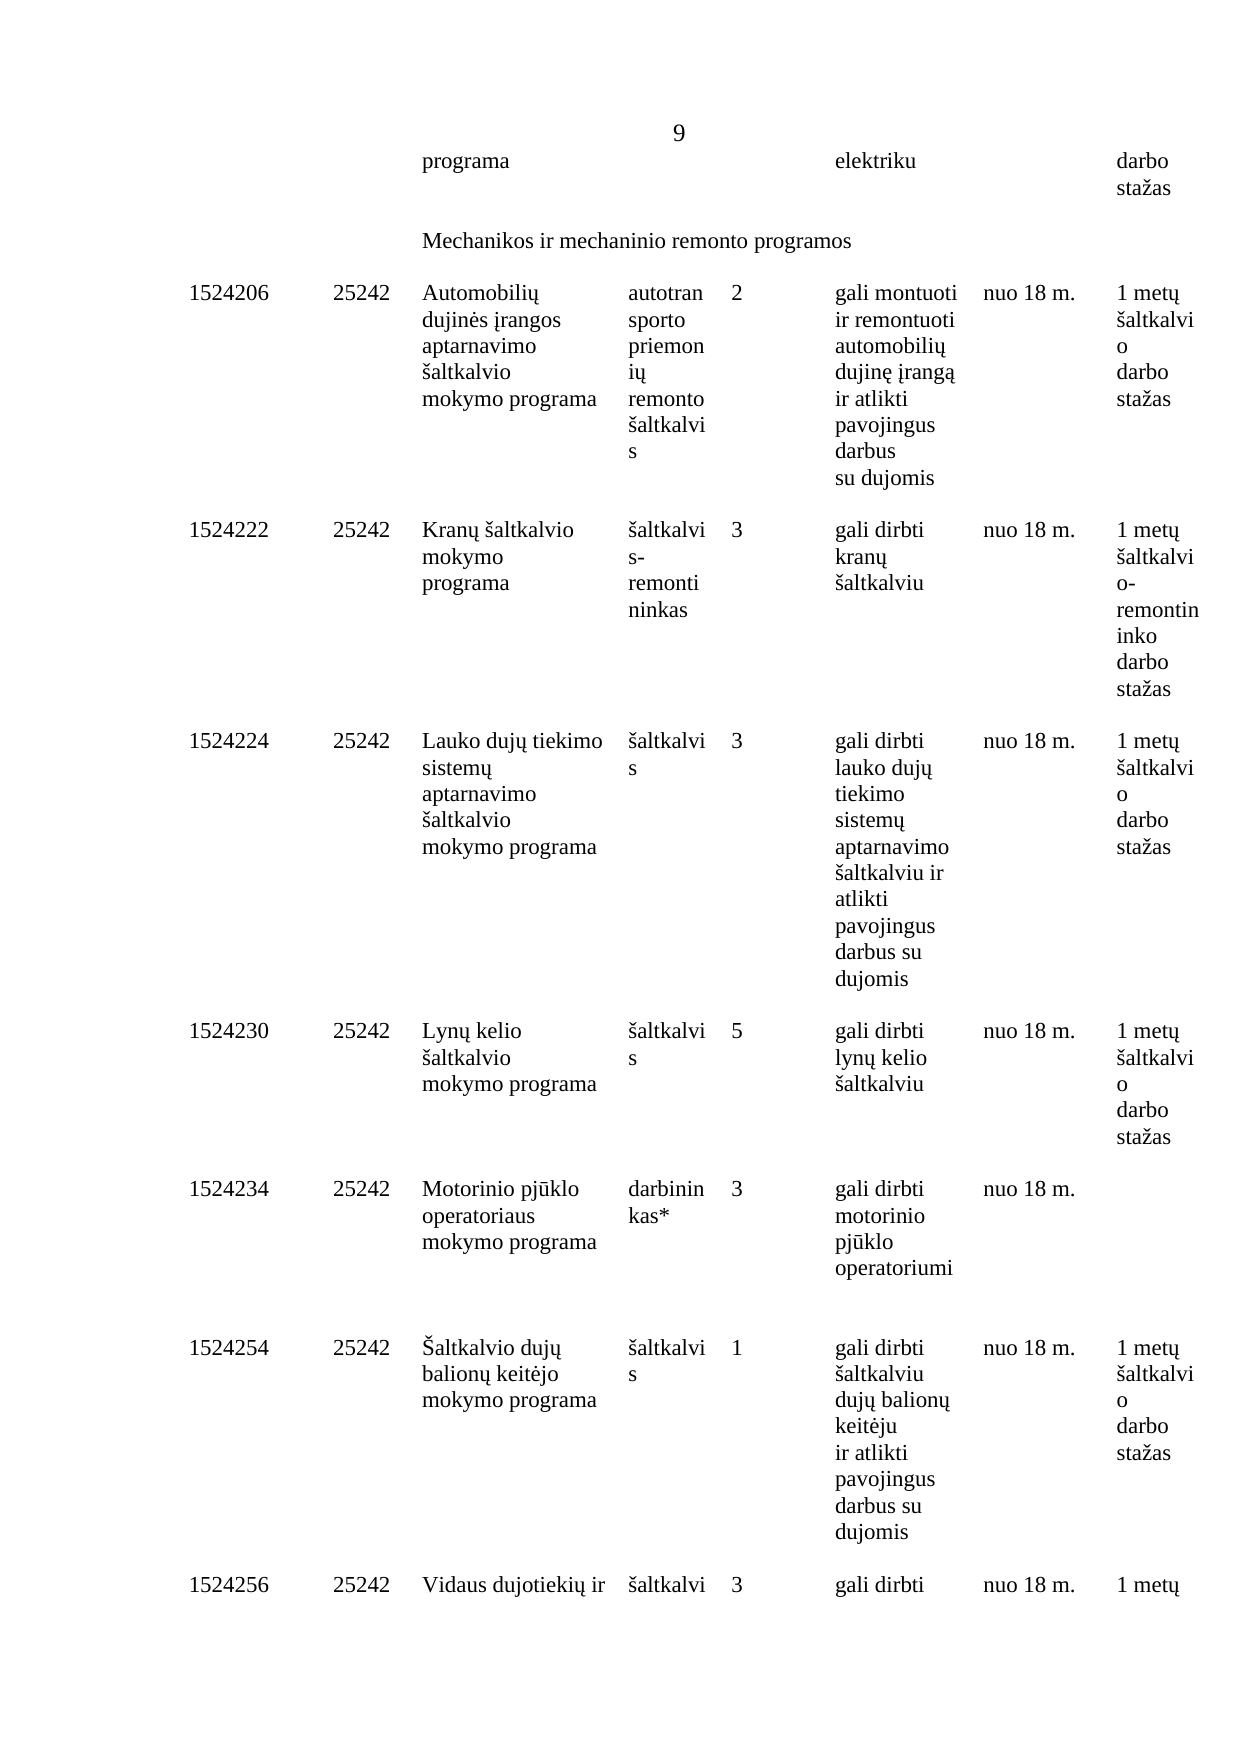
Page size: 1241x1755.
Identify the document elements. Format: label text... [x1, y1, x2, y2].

table_cell [824, 596, 972, 622]
table_cell [1217, 306, 1223, 411]
table_cell [1224, 1334, 1240, 1386]
table_cell [1105, 1307, 1217, 1333]
table_cell 5 [720, 1017, 823, 1096]
table_cell [177, 1281, 322, 1307]
table_cell [824, 1096, 972, 1149]
table_cell [1217, 464, 1223, 490]
table_cell [177, 464, 322, 490]
table_cell [824, 1307, 972, 1333]
table_cell 25242 [322, 279, 411, 306]
table_cell [720, 1096, 823, 1149]
table_cell [824, 253, 972, 279]
table_cell [411, 701, 617, 727]
table_cell [972, 200, 1105, 227]
table_cell [617, 1096, 720, 1149]
table_cell [1105, 701, 1217, 727]
table_cell [720, 464, 823, 490]
table_cell [1217, 174, 1223, 200]
table_cell 3 [720, 1175, 823, 1281]
table_cell Lauko dujų tiekimo sistemų aptarnavimo šaltkalvio mokymo programa [411, 728, 617, 991]
table_cell [177, 490, 322, 517]
table_cell [824, 174, 972, 200]
table_cell [617, 1281, 720, 1307]
table_cell [617, 174, 720, 200]
table_cell Šaltkalvio dujų balionų keitėjo mokymo programa [411, 1334, 617, 1544]
table_cell [720, 306, 823, 411]
table_cell [322, 1386, 411, 1544]
table_cell Automobilių dujinės įrangos aptarnavimo šaltkalvio mokymo programa [411, 279, 617, 464]
table_cell [1224, 1096, 1240, 1149]
table_cell gali dirbti šaltkalviu dujų balionų keitėju ir atlikti pavojingus darbus su dujomis [824, 1334, 972, 1544]
table_cell [1224, 253, 1240, 279]
table_cell [1217, 1307, 1223, 1333]
table_cell [1224, 517, 1240, 596]
table_cell 1524206 [177, 279, 322, 306]
table_cell gali dirbti [824, 1571, 972, 1597]
table_cell [1224, 306, 1240, 411]
table_cell [1217, 1149, 1223, 1175]
table_cell gali dirbti motorinio pjūklo operatoriumi [824, 1175, 972, 1281]
table_cell [1224, 227, 1240, 253]
table_cell [1217, 279, 1223, 306]
table_cell [824, 622, 972, 648]
table_cell [177, 200, 322, 227]
table_cell programa [411, 148, 617, 200]
table_cell [322, 859, 411, 991]
table_cell [1217, 1571, 1223, 1597]
table_cell 25242 [322, 1175, 411, 1281]
table_cell [322, 174, 411, 200]
table_cell [1224, 1544, 1240, 1571]
table_cell [720, 780, 823, 859]
table_cell 3 [720, 728, 823, 780]
table_cell [1224, 648, 1240, 701]
table_cell nuo 18 m. [972, 517, 1105, 596]
table_cell [720, 596, 823, 622]
table_cell [1224, 148, 1240, 174]
table_cell 1524234 [177, 1175, 322, 1281]
table_cell [1224, 780, 1240, 859]
table_cell šaltkalvis [617, 1334, 720, 1386]
table_cell 1 metų šaltkalvio-remontininko darbo stažas [1105, 517, 1217, 701]
table_cell [972, 701, 1105, 727]
table_cell [972, 464, 1105, 490]
table_cell [1224, 622, 1240, 648]
table_cell 1 metų šaltkalvio darbo stažas [1105, 728, 1217, 859]
table_cell [617, 648, 720, 701]
table_cell [617, 253, 720, 279]
table_cell [177, 174, 322, 200]
table_cell [617, 490, 720, 517]
table_cell 1 metų šaltkalvio darbo stažas [1105, 279, 1217, 411]
table_cell Mechanikos ir mechaninio remonto programos [411, 227, 972, 253]
table_cell [322, 596, 411, 622]
table_cell [972, 490, 1105, 517]
table_cell [972, 991, 1105, 1017]
table_cell [1224, 991, 1240, 1017]
table_cell 1524256 [177, 1571, 322, 1597]
table_cell [972, 780, 1105, 859]
table_cell [411, 253, 617, 279]
table_cell [1224, 490, 1240, 517]
table_cell [617, 859, 720, 991]
table_cell [1224, 200, 1240, 227]
table_cell šaltkalvis [617, 1017, 720, 1096]
table_cell [972, 859, 1105, 991]
table_cell [177, 1307, 322, 1333]
table_cell [617, 1544, 720, 1571]
table_cell [177, 622, 322, 648]
table_cell [617, 622, 720, 648]
table_cell [1224, 1281, 1240, 1307]
table_cell [972, 1281, 1105, 1307]
table_cell [1217, 1017, 1223, 1096]
table_cell [322, 1307, 411, 1333]
table_cell [411, 648, 617, 701]
table_cell [411, 622, 617, 648]
table_cell darbo stažas [1105, 148, 1217, 200]
table_cell [411, 464, 617, 490]
table_cell [177, 648, 322, 701]
table_cell 1524230 [177, 1017, 322, 1096]
table_cell [177, 780, 322, 859]
table_cell [1217, 622, 1223, 648]
table_cell nuo 18 m. [972, 1017, 1105, 1096]
table_cell [1217, 490, 1223, 517]
table_cell [1224, 1307, 1240, 1333]
table_cell [720, 1149, 823, 1175]
table_cell 25242 [322, 1571, 411, 1597]
table_cell šaltkalvi [617, 1571, 720, 1597]
table_cell [1224, 411, 1240, 464]
table_cell [824, 991, 972, 1017]
table_cell [411, 991, 617, 1017]
table_cell [177, 1096, 322, 1149]
table_cell [824, 200, 972, 227]
table_cell [1217, 991, 1223, 1017]
table_cell [824, 490, 972, 517]
table_cell [617, 991, 720, 1017]
table_cell [177, 859, 322, 991]
table_cell [322, 227, 411, 253]
table_cell Kranų šaltkalvio mokymo programa [411, 517, 617, 622]
table_cell [972, 1544, 1105, 1571]
table_cell 1524222 [177, 517, 322, 596]
table_cell Lynų kelio šaltkalvio mokymo programa [411, 1017, 617, 1149]
table_cell [1217, 1281, 1223, 1307]
table_cell gali montuoti ir remontuoti automobilių dujinę įrangą ir atlikti pavojingus darbus su dujomis [824, 279, 972, 490]
table_cell [1224, 1386, 1240, 1544]
table_cell [1217, 596, 1223, 622]
table_cell darbininkas* [617, 1175, 720, 1281]
table_cell [972, 253, 1105, 279]
table_cell [177, 701, 322, 727]
table_cell [617, 148, 720, 174]
table_cell [1217, 780, 1223, 859]
table_cell [1224, 279, 1240, 306]
table_cell [720, 174, 823, 200]
table_cell [1217, 701, 1223, 727]
table_cell nuo 18 m. [972, 1571, 1105, 1597]
table_cell [824, 648, 972, 701]
table_cell nuo 18 m. [972, 728, 1105, 780]
table_cell [1224, 859, 1240, 991]
table_cell [1217, 648, 1223, 701]
table_cell [322, 1096, 411, 1149]
table_cell [322, 1544, 411, 1571]
table_cell [322, 490, 411, 517]
table_cell [720, 701, 823, 727]
table_cell [1217, 227, 1223, 253]
table_cell [1217, 728, 1223, 780]
table_cell [411, 1544, 617, 1571]
table_cell 25242 [322, 1017, 411, 1096]
table_cell [824, 1281, 972, 1307]
table_cell [322, 701, 411, 727]
table_cell [322, 411, 411, 464]
table_cell [720, 991, 823, 1017]
table_cell [411, 1307, 617, 1333]
table_cell [1105, 1149, 1217, 1175]
table_cell [972, 622, 1105, 648]
table_cell [1224, 1017, 1240, 1096]
table_cell [1217, 1175, 1223, 1281]
table_cell [177, 227, 322, 253]
table_cell [972, 411, 1105, 464]
table_cell [1217, 200, 1223, 227]
table_cell [322, 1281, 411, 1307]
table_cell [1105, 253, 1217, 279]
table_cell [1224, 464, 1240, 490]
table_cell šaltkalvis [617, 728, 720, 780]
table_cell [617, 200, 720, 227]
table_cell [720, 648, 823, 701]
table_cell [824, 1544, 972, 1571]
table_cell 25242 [322, 517, 411, 596]
table_cell [972, 1149, 1105, 1175]
table_cell 1 metų šaltkalvio darbo stažas [1105, 1017, 1217, 1149]
table_cell [177, 306, 322, 411]
table_cell [322, 1149, 411, 1175]
table_cell [322, 780, 411, 859]
table_cell [972, 306, 1105, 411]
table_cell [617, 701, 720, 727]
table_cell [720, 253, 823, 279]
table_cell gali dirbti kranų šaltkalviu [824, 517, 972, 596]
table_cell [1105, 490, 1217, 517]
table_cell [972, 596, 1105, 622]
table_cell [617, 464, 720, 490]
table_cell [411, 490, 617, 517]
table_cell [322, 464, 411, 490]
table_cell [1224, 701, 1240, 727]
table_cell 1 metų šaltkalvio darbo stažas [1105, 1334, 1217, 1544]
table_cell [1224, 1571, 1240, 1597]
table_cell nuo 18 m. [972, 279, 1105, 306]
table_cell [322, 622, 411, 648]
table_cell 3 [720, 1571, 823, 1597]
table_cell [1224, 174, 1240, 200]
table_cell [824, 701, 972, 727]
table_cell [972, 148, 1105, 174]
table_cell 2 [720, 279, 823, 306]
table_cell [1217, 1334, 1223, 1386]
table_cell [1217, 517, 1223, 596]
table_cell [720, 200, 823, 227]
table_cell [322, 306, 411, 411]
table_cell [411, 1149, 617, 1175]
table_cell [322, 991, 411, 1017]
table_cell nuo 18 m. [972, 1175, 1105, 1281]
table_cell [1217, 253, 1223, 279]
table_cell [177, 1386, 322, 1544]
table_cell [1217, 1386, 1223, 1544]
table_cell [1217, 1096, 1223, 1149]
table_cell [322, 253, 411, 279]
table_cell [972, 1307, 1105, 1333]
table_cell [177, 991, 322, 1017]
table_cell [1105, 200, 1217, 227]
table_cell [824, 1149, 972, 1175]
table_cell [322, 200, 411, 227]
table_cell [972, 1386, 1105, 1544]
table_cell [720, 148, 823, 174]
table_cell [1105, 464, 1217, 490]
table_cell 25242 [322, 728, 411, 780]
table_cell [1217, 411, 1223, 464]
table_cell [617, 1307, 720, 1333]
table_cell [720, 1307, 823, 1333]
table_cell [1217, 1544, 1223, 1571]
table_cell autotransporto priemonių remonto šaltkalvis [617, 279, 720, 464]
table_cell elektriku [824, 148, 972, 174]
table_cell [177, 596, 322, 622]
table_cell [1105, 1175, 1217, 1281]
table_cell [1224, 728, 1240, 780]
table_cell [972, 227, 1105, 253]
table_cell 1 metų [1105, 1571, 1217, 1597]
table_cell Vidaus dujotiekių ir [411, 1571, 617, 1597]
table_cell [322, 148, 411, 174]
table_cell [1224, 596, 1240, 622]
table_cell [177, 1149, 322, 1175]
table_cell [322, 648, 411, 701]
table_cell gali dirbti lynų kelio šaltkalviu [824, 1017, 972, 1096]
table_cell [1105, 1544, 1217, 1571]
table_cell [720, 1386, 823, 1544]
table_cell [972, 648, 1105, 701]
table_cell 1524254 [177, 1334, 322, 1386]
table_cell [1105, 1281, 1217, 1307]
table_cell [720, 859, 823, 991]
table_cell 1 [720, 1334, 823, 1386]
table_cell [1224, 1175, 1240, 1281]
table_cell [617, 780, 720, 859]
table_cell [1217, 859, 1223, 991]
table_cell [972, 1096, 1105, 1149]
table_cell [720, 411, 823, 464]
table_cell [177, 411, 322, 464]
table_cell [720, 1544, 823, 1571]
table_cell [720, 1281, 823, 1307]
table_cell nuo 18 m. [972, 1334, 1105, 1386]
table_cell [1105, 227, 1217, 253]
table_cell 25242 [322, 1334, 411, 1386]
table_cell [177, 253, 322, 279]
table_cell [1217, 148, 1223, 174]
table_cell [720, 490, 823, 517]
table_cell Motorinio pjūklo operatoriaus mokymo programa [411, 1175, 617, 1307]
table_cell [411, 200, 617, 227]
table_cell [1105, 859, 1217, 991]
table_cell 3 [720, 517, 823, 596]
table_cell [617, 1149, 720, 1175]
table_cell [1105, 411, 1217, 464]
table_cell [617, 1386, 720, 1544]
table_cell [1224, 1149, 1240, 1175]
table_cell šaltkalvis-remontininkas [617, 517, 720, 622]
table_cell [1105, 991, 1217, 1017]
table_cell [177, 148, 322, 174]
table_cell [177, 1544, 322, 1571]
table_cell [720, 622, 823, 648]
table_cell gali dirbti lauko dujų tiekimo sistemų aptarnavimo šaltkalviu ir atlikti pavojingus darbus su dujomis [824, 728, 972, 991]
table_cell 1524224 [177, 728, 322, 780]
table_cell [972, 174, 1105, 200]
